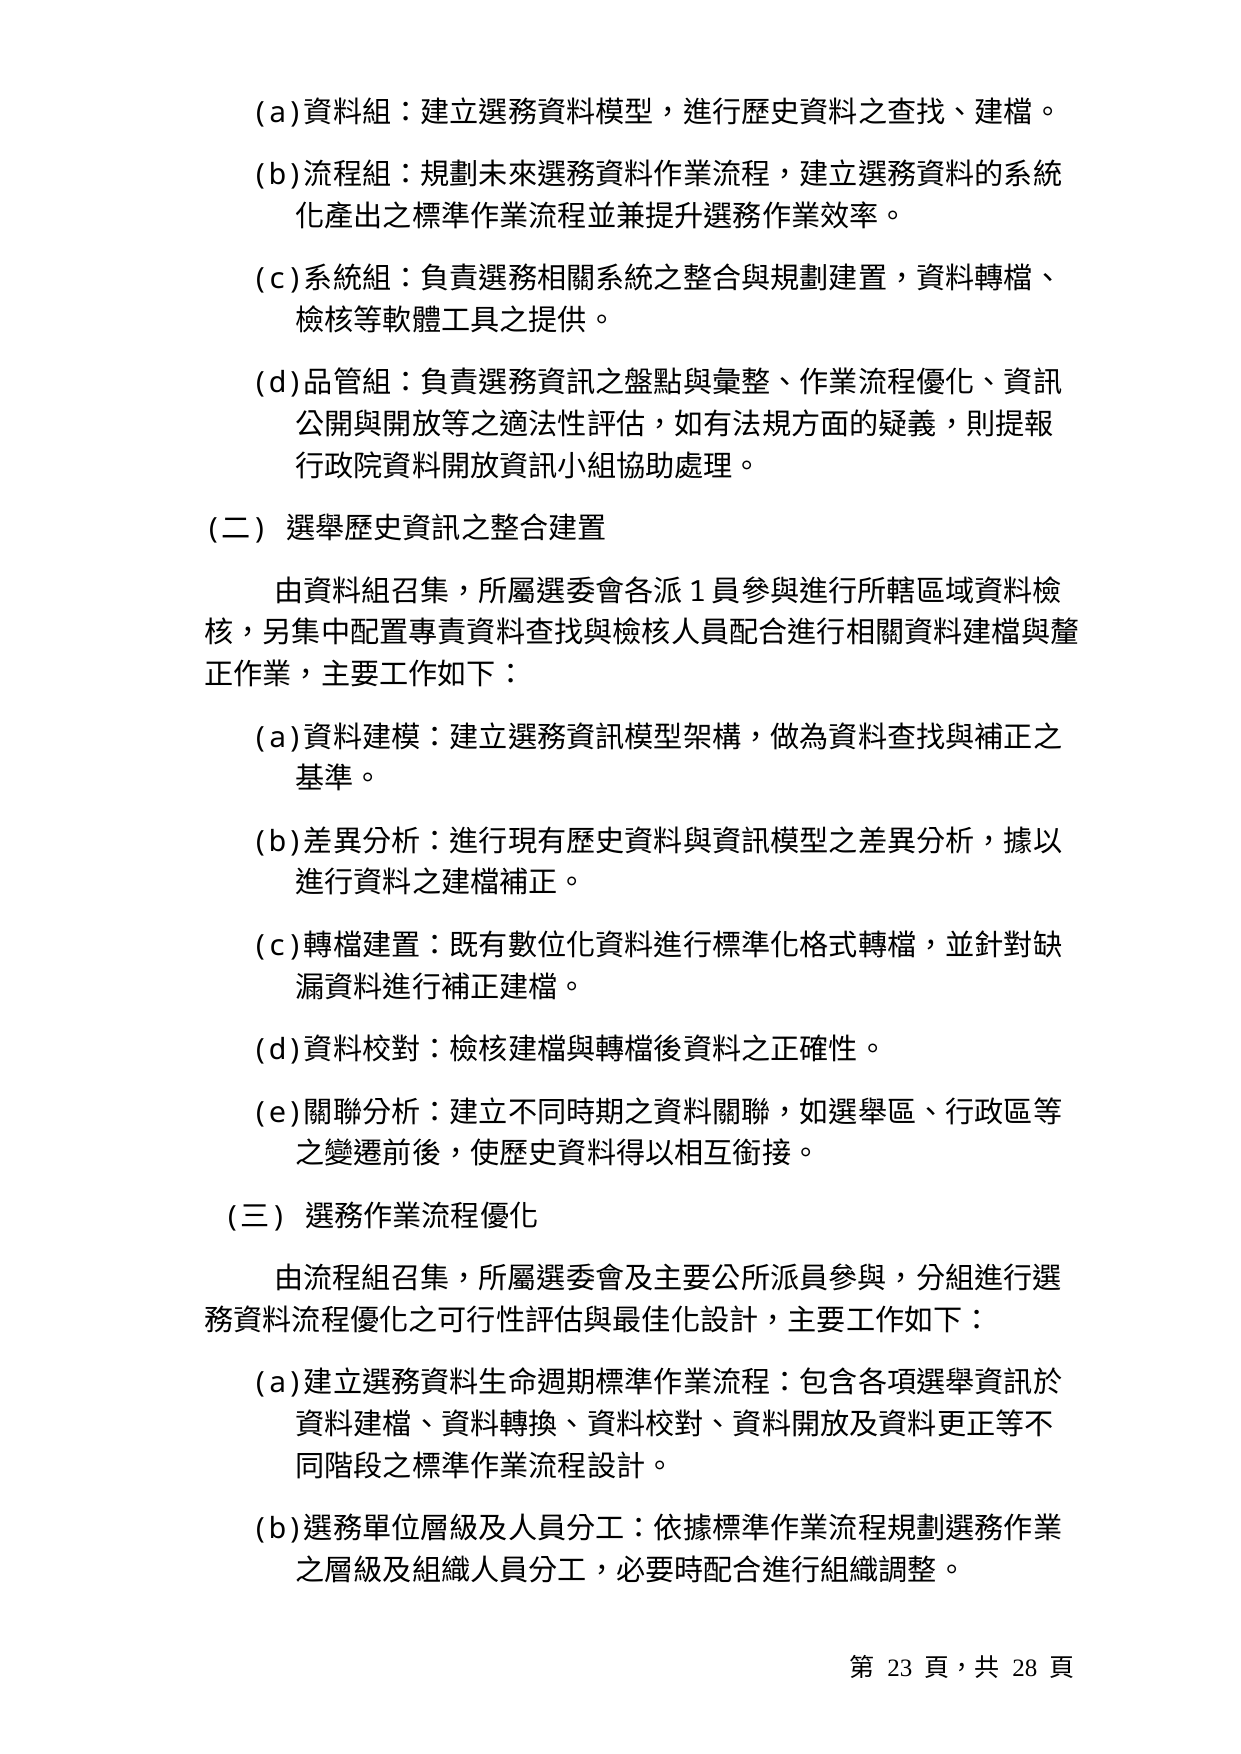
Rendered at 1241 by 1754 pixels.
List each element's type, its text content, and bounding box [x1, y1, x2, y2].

text (c)系統組：負責選務相關系統之整合與規劃建置，資料轉檔、檢核等軟體工具之提供。 [251, 255, 1081, 339]
text (b)流程組：規劃未來選務資料作業流程，建立選務資料的系統化產出之標準作業流程並兼提升選務作業效率。 [251, 151, 1081, 234]
text (d)品管組：負責選務資訊之盤點與彙整、作業流程優化、資訊公開與開放等之適法性評估，如有法規方面的疑義，則提報行政院資料開放資訊小組協助處理。 [251, 359, 1081, 484]
text (c)轉檔建置：既有數位化資料進行標準化格式轉檔，並針對缺漏資料進行補正建檔。 [251, 922, 1081, 1005]
text 由流程組召集，所屬選委會及主要公所派員參與，分組進行選務資料流程優化之可行性評估與最佳化設計，主要工作如下： [204, 1255, 1081, 1339]
text (e)關聯分析：建立不同時期之資料關聯，如選舉區、行政區等之變遷前後，使歷史資料得以相互銜接。 [251, 1089, 1081, 1172]
text (三) 選務作業流程優化 [118, 1193, 1081, 1234]
text (a)資料組：建立選務資料模型，進行歷史資料之查找、建檔。 [251, 89, 1081, 130]
text (d)資料校對：檢核建檔與轉檔後資料之正確性。 [251, 1026, 1081, 1068]
text 由資料組召集，所屬選委會各派1員參與進行所轄區域資料檢核，另集中配置專責資料查找與檢核人員配合進行相關資料建檔與釐正作業，主要工作如下： [204, 568, 1081, 693]
text (a)資料建模：建立選務資訊模型架構，做為資料查找與補正之基準。 [251, 714, 1081, 797]
text (a)建立選務資料生命週期標準作業流程：包含各項選舉資訊於資料建檔、資料轉換、資料校對、資料開放及資料更正等不同階段之標準作業流程設計。 [251, 1359, 1081, 1484]
text (b)選務單位層級及人員分工：依據標準作業流程規劃選務作業之層級及組織人員分工，必要時配合進行組織調整。 [251, 1505, 1081, 1589]
text (二) 選舉歷史資訊之整合建置 [204, 505, 1081, 547]
text (b)差異分析：進行現有歷史資料與資訊模型之差異分析，據以進行資料之建檔補正。 [251, 818, 1081, 901]
